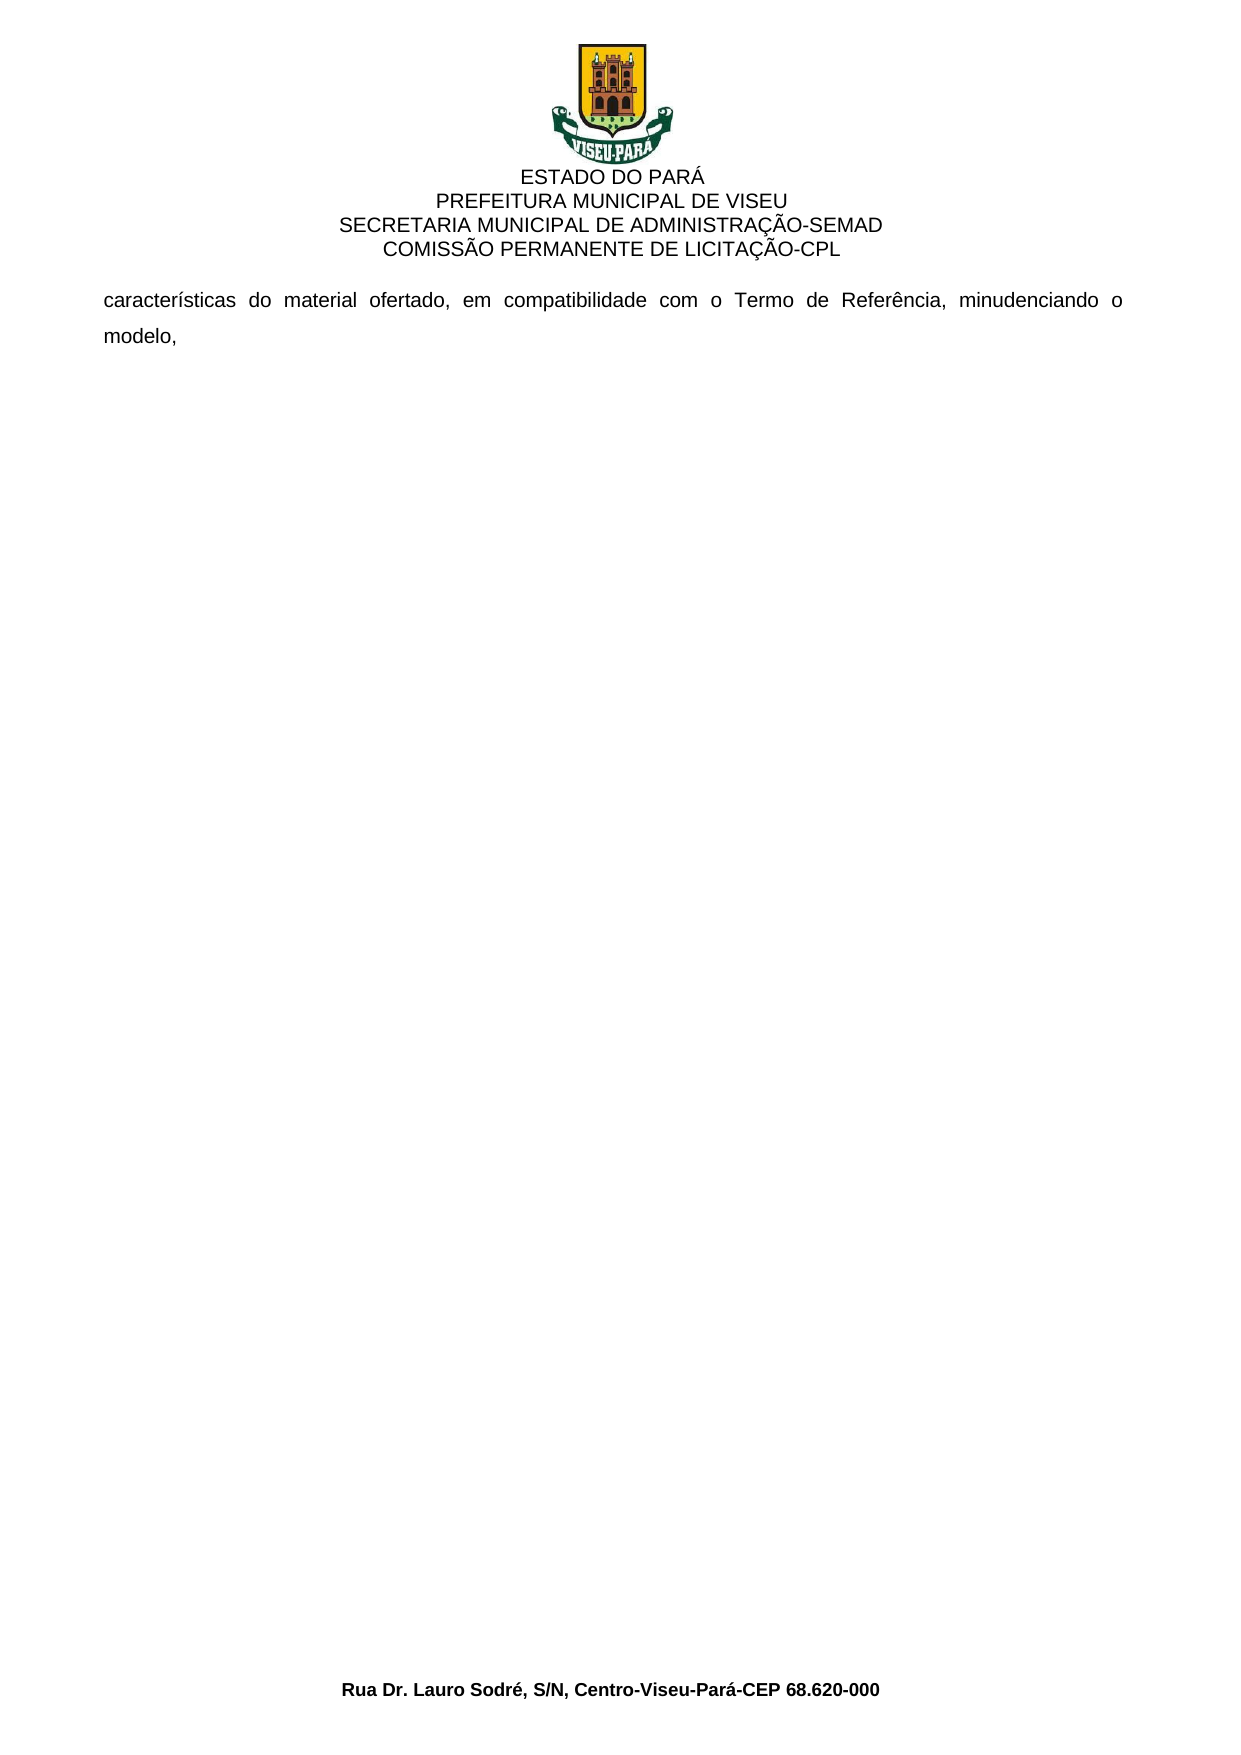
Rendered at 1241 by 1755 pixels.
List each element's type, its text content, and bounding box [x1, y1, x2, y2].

list Dentre os documentos passíveis de solicitação pela pregoeira, destacam-se os que contenham as características do material ofertado, em compatibilidade com o Termo de Referência, minudenciando o modelo, [81, 288, 1123, 347]
